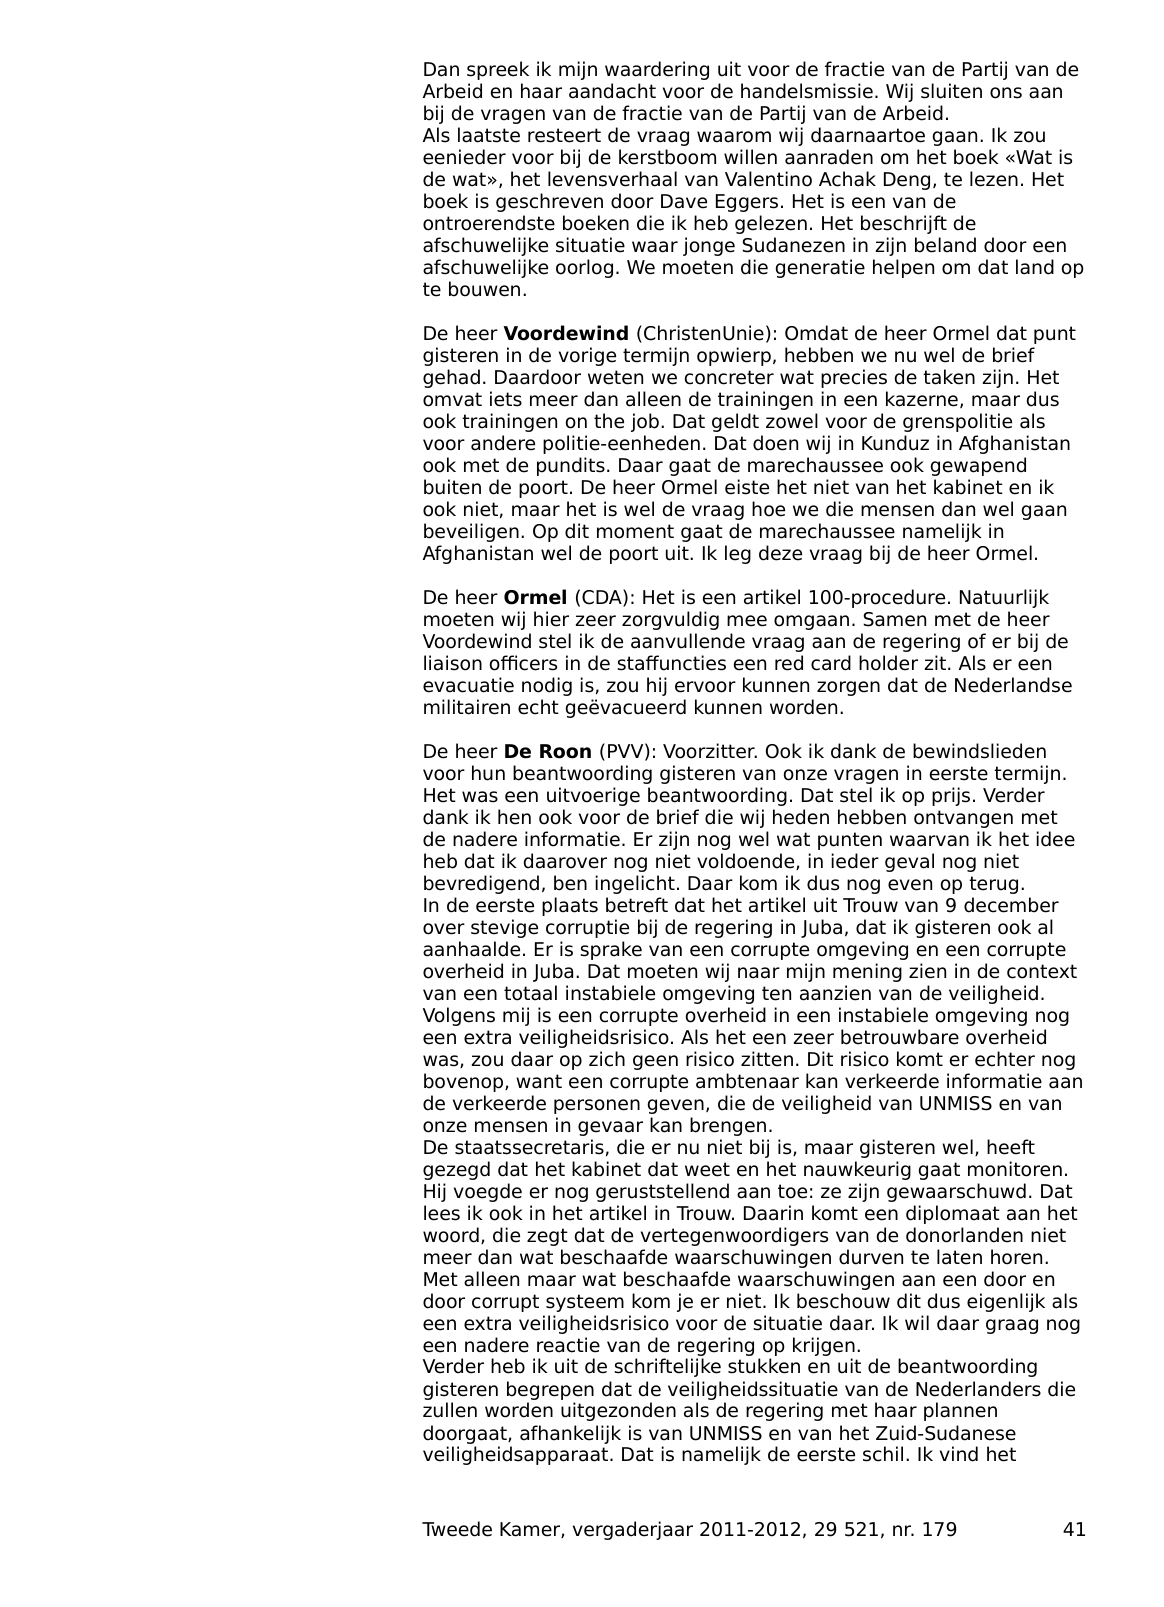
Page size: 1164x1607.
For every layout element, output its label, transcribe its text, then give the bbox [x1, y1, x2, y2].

text In de eerste plaats betreft dat het artikel uit Trouw van 9 december over stevige corruptie bij de regering in Juba, dat ik gisteren ook al aanhaalde. Er is sprake van een corrupte omgeving en een corrupte overheid in Juba. Dat moeten wij naar mijn mening zien in de context van een totaal instabiele omgeving ten aanzien van de veiligheid. Volgens mij is een corrupte overheid in een instabiele omgeving nog een extra veiligheidsrisico. Als het een zeer betrouwbare overheid was, zou daar op zich geen risico zitten. Dit risico komt er echter nog bovenop, want een corrupte ambtenaar kan verkeerde informatie aan de verkeerde personen geven, die de veiligheid van UNMISS en van onze mensen in gevaar kan brengen. [422, 895, 1087, 1137]
text De heer Voordewind (ChristenUnie): Omdat de heer Ormel dat punt gisteren in de vorige termijn opwierp, hebben we nu wel de brief gehad. Daardoor weten we concreter wat precies de taken zijn. Het omvat iets meer dan alleen de trainingen in een kazerne, maar dus ook trainingen on the job. Dat geldt zowel voor de grenspolitie als voor andere politie-eenheden. Dat doen wij in Kunduz in Afghanistan ook met de pundits. Daar gaat de marechaussee ook gewapend buiten de poort. De heer Ormel eiste het niet van het kabinet en ik ook niet, maar het is wel de vraag hoe we die mensen dan wel gaan beveiligen. Op dit moment gaat de marechaussee namelijk in Afghanistan wel de poort uit. Ik leg deze vraag bij de heer Ormel. [422, 323, 1087, 565]
text Als laatste resteert de vraag waarom wij daarnaartoe gaan. Ik zou eenieder voor bij de kerstboom willen aanraden om het boek «Wat is de wat», het levensverhaal van Valentino Achak Deng, te lezen. Het boek is geschreven door Dave Eggers. Het is een van de ontroerendste boeken die ik heb gelezen. Het beschrijft de afschuwelijke situatie waar jonge Sudanezen in zijn beland door een afschuwelijke oorlog. We moeten die generatie helpen om dat land op te bouwen. [422, 125, 1087, 301]
text Verder heb ik uit de schriftelijke stukken en uit de beantwoording gisteren begrepen dat de veiligheidssituatie van de Nederlanders die zullen worden uitgezonden als de regering met haar plannen doorgaat, afhankelijk is van UNMISS en van het Zuid-Sudanese veiligheidsapparaat. Dat is namelijk de eerste schil. Ik vind het [422, 1356, 1087, 1466]
text Dan spreek ik mijn waardering uit voor de fractie van de Partij van de Arbeid en haar aandacht voor de handelsmissie. Wij sluiten ons aan bij de vragen van de fractie van de Partij van de Arbeid. [422, 59, 1087, 125]
text De heer De Roon (PVV): Voorzitter. Ook ik dank de bewindslieden voor hun beantwoording gisteren van onze vragen in eerste termijn. Het was een uitvoerige beantwoording. Dat stel ik op prijs. Verder dank ik hen ook voor de brief die wij heden hebben ontvangen met de nadere informatie. Er zijn nog wel wat punten waarvan ik het idee heb dat ik daarover nog niet voldoende, in ieder geval nog niet bevredigend, ben ingelicht. Daar kom ik dus nog even op terug. [422, 741, 1087, 895]
text De staatssecretaris, die er nu niet bij is, maar gisteren wel, heeft gezegd dat het kabinet dat weet en het nauwkeurig gaat monitoren. Hij voegde er nog geruststellend aan toe: ze zijn gewaarschuwd. Dat lees ik ook in het artikel in Trouw. Daarin komt een diplomaat aan het woord, die zegt dat de vertegenwoordigers van de donorlanden niet meer dan wat beschaafde waarschuwingen durven te laten horen. Met alleen maar wat beschaafde waarschuwingen aan een door en door corrupt systeem kom je er niet. Ik beschouw dit dus eigenlijk als een extra veiligheidsrisico voor de situatie daar. Ik wil daar graag nog een nadere reactie van de regering op krijgen. [422, 1137, 1087, 1356]
text De heer Ormel (CDA): Het is een artikel 100-procedure. Natuurlijk moeten wij hier zeer zorgvuldig mee omgaan. Samen met de heer Voordewind stel ik de aanvullende vraag aan de regering of er bij de liaison officers in de staffuncties een red card holder zit. Als er een evacuatie nodig is, zou hij ervoor kunnen zorgen dat de Nederlandse militairen echt geëvacueerd kunnen worden. [422, 587, 1087, 719]
